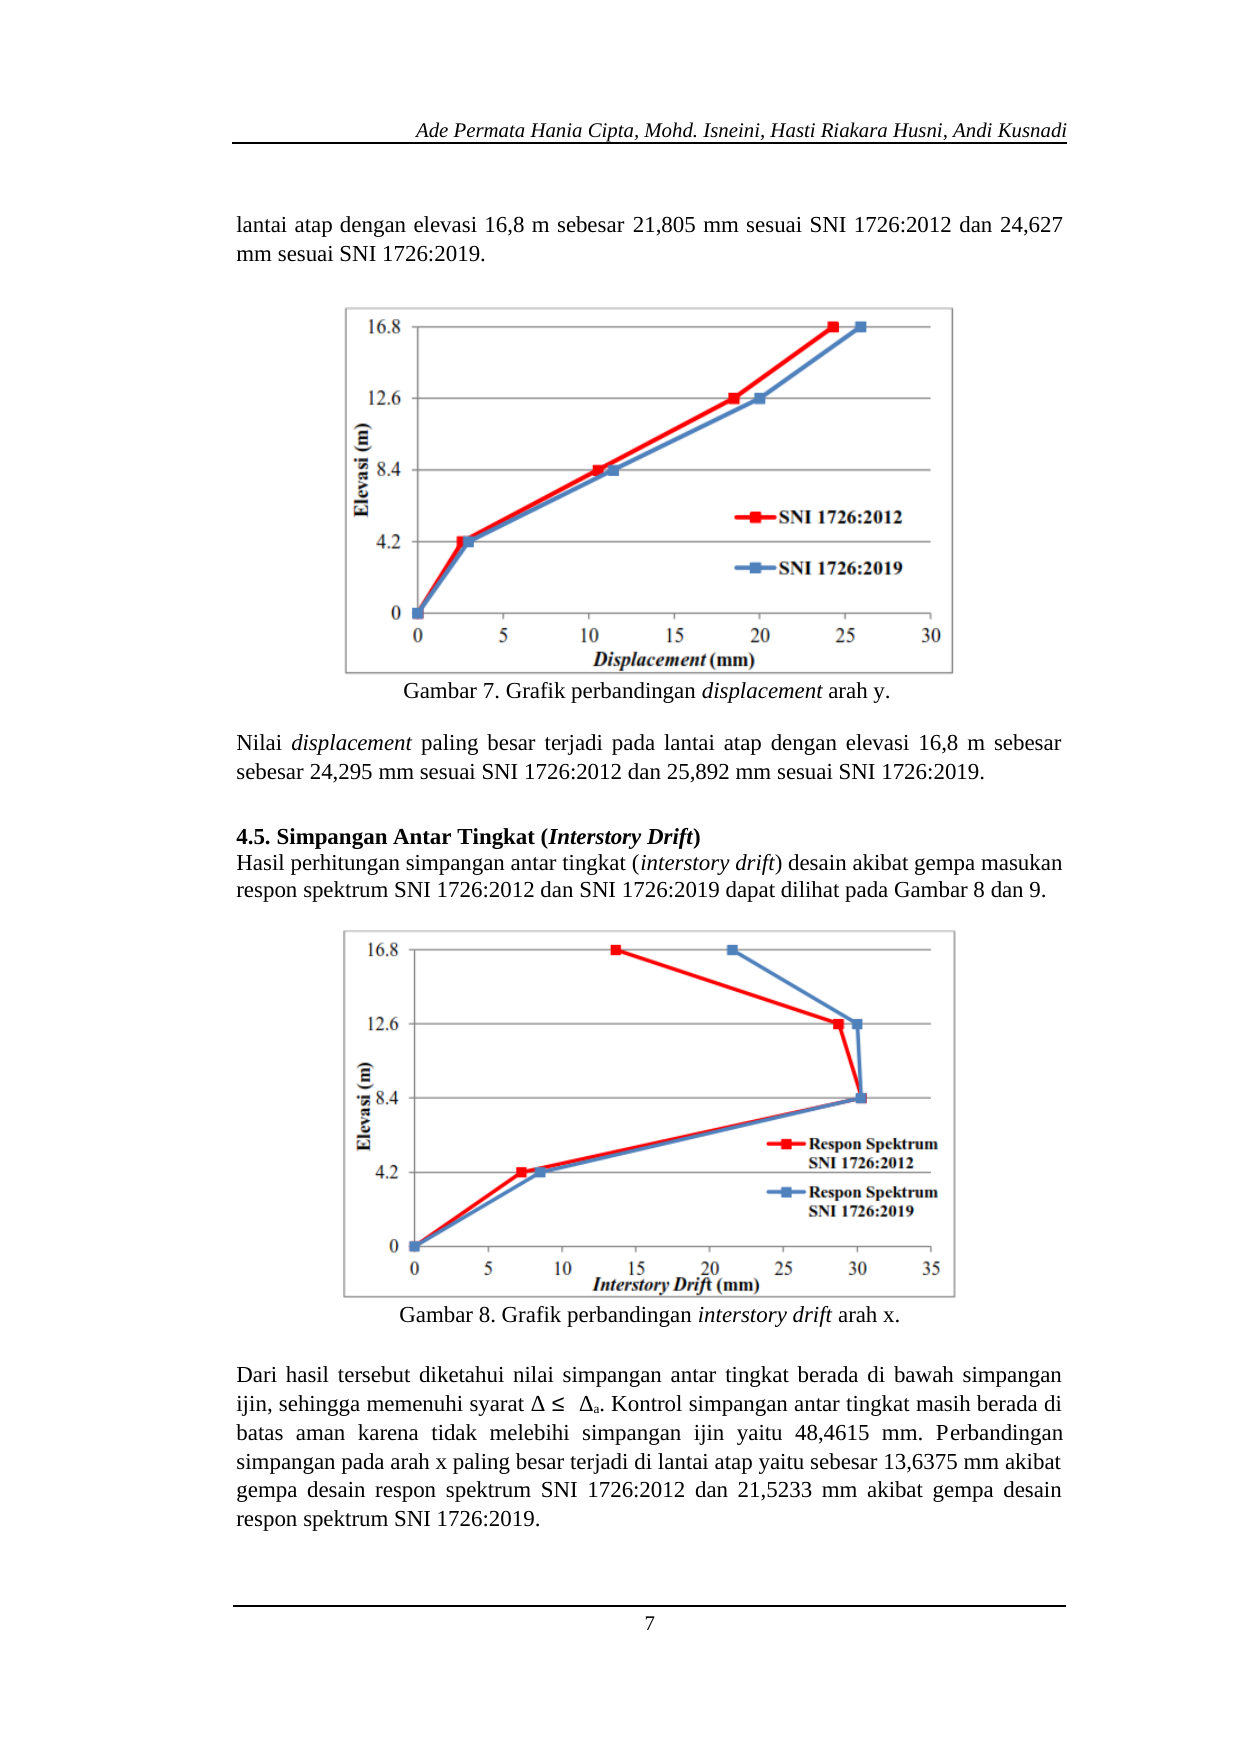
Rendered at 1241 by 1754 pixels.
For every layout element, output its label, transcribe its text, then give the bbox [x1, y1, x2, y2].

list 4.5. Simpangan Antar Tingkat (Interstory Drift) [236, 823, 1063, 849]
picture [342, 305, 958, 678]
text Hasil perhitungan simpangan antar tingkat (interstory drift) desain akibat gempa masukan respon spektrum SNI 1726:2012 dan SNI 1726:2019 dapat dilihat pada Gambar 8 dan 9. [236, 849, 1063, 902]
text Dari hasil tersebut diketahui nilai simpangan antar tingkat berada di bawah simpangan ijin, sehingga memenuhi syarat ∆ ≤ ∆a. Kontrol simpangan antar tingkat masih berada di batas aman karena tidak melebihi simpangan ijin yaitu 48,4615 mm. Perbandingan simpangan pada arah x paling besar terjadi di lantai atap yaitu sebesar 13,6375 mm akibat gempa desain respon spektrum SNI 1726:2012 dan 21,5233 mm akibat gempa desain respon spektrum SNI 1726:2019. [236, 1354, 1063, 1532]
text Gambar 8. Grafik perbandingan interstory drift arah x. [236, 902, 1063, 1327]
text lantai atap dengan elevasi 16,8 m sebesar 21,805 mm sesuai SNI 1726:2012 dan 24,627 mm sesuai SNI 1726:2019. [236, 209, 1063, 267]
picture [341, 927, 958, 1302]
text Nilai displacement paling besar terjadi pada lantai atap dengan elevasi 16,8 m sebesar sebesar 24,295 mm sesuai SNI 1726:2012 dan 25,892 mm sesuai SNI 1726:2019. [236, 704, 1063, 784]
text Gambar 7. Grafik perbandingan displacement arah y. [236, 306, 1063, 704]
